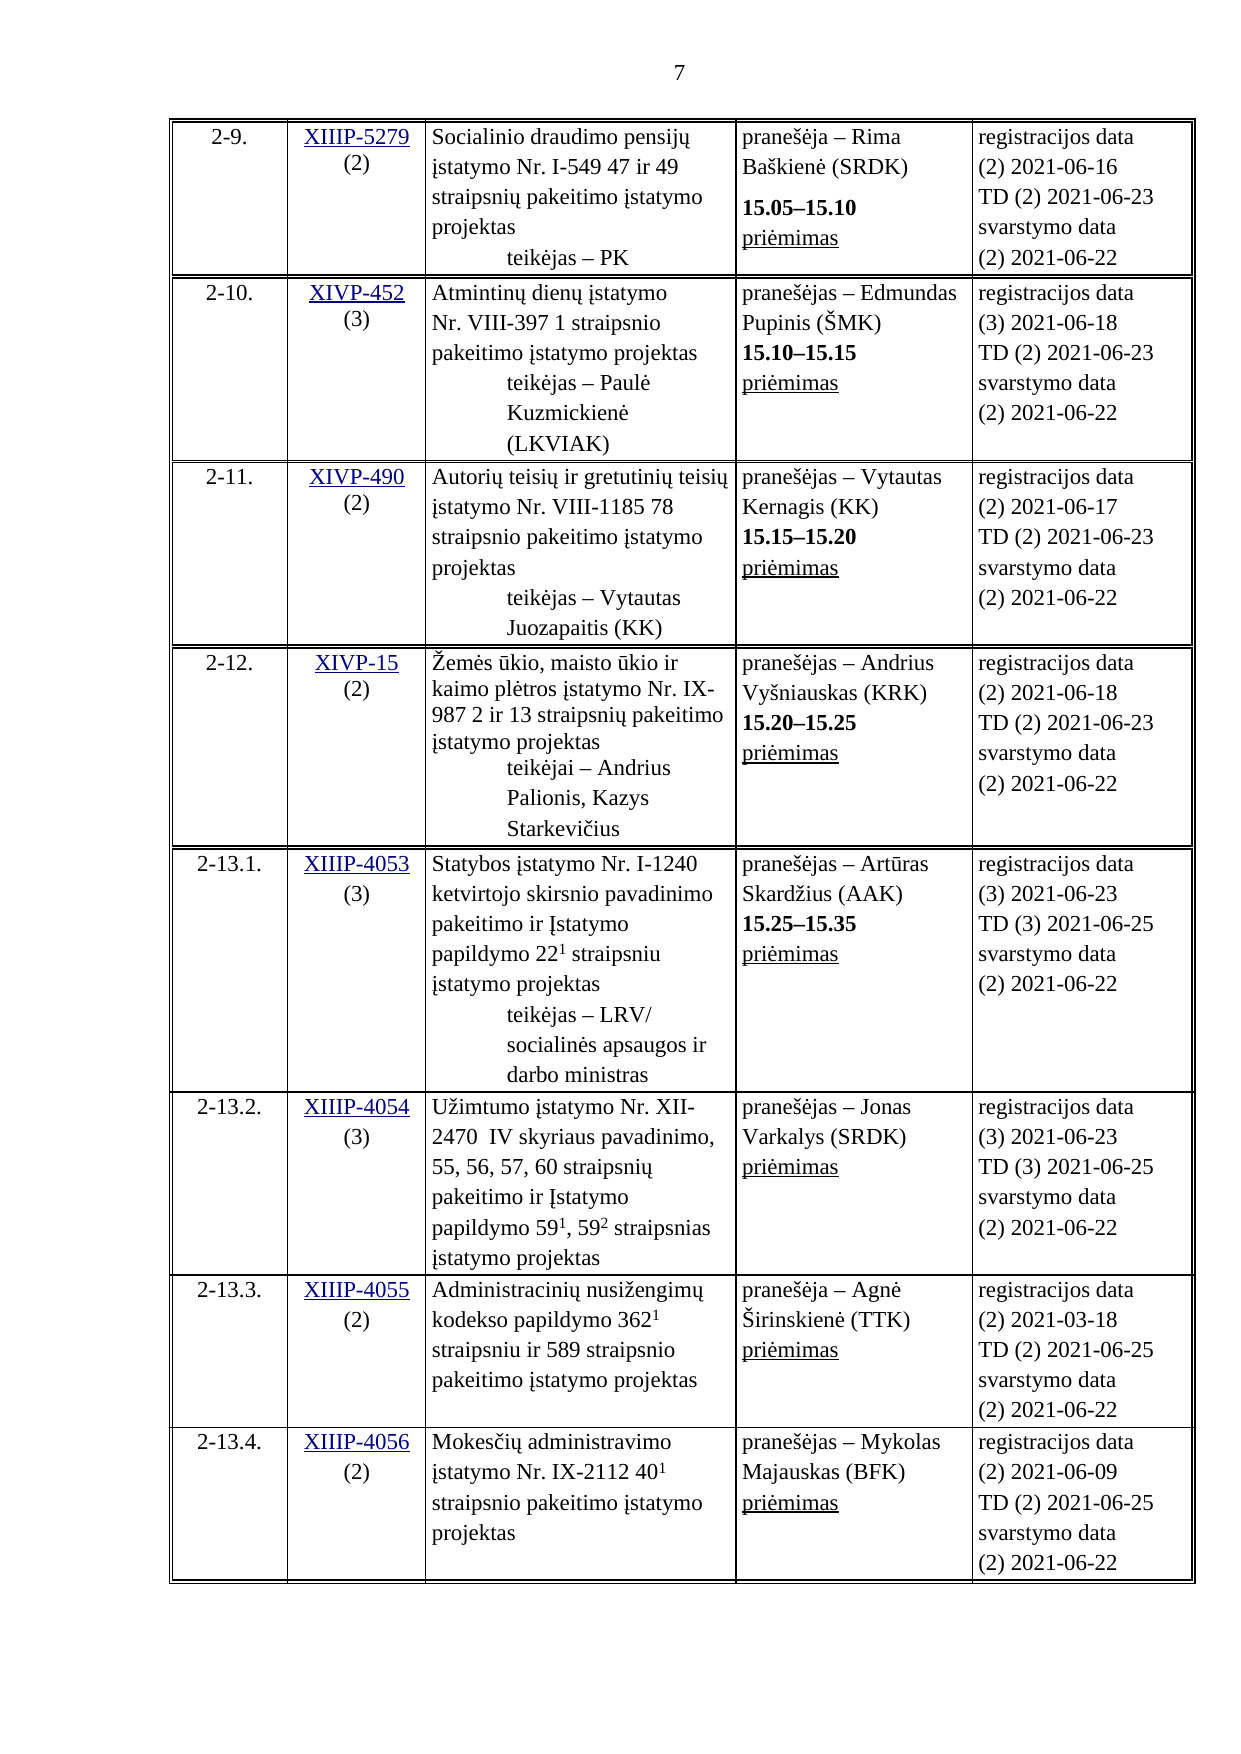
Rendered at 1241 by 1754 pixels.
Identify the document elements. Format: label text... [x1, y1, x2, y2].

table_cell 2-13.2. [173, 1093, 287, 1274]
table_cell pranešėja – Rima Baškienė (SRDK) 15.05–15.10 priėmimas [737, 123, 972, 274]
table_cell 2-13.4. [173, 1428, 287, 1579]
table_cell [1196, 1427, 1240, 1579]
table_cell Mokesčių administravimo įstatymo Nr. IX-2112 401 straipsnio pakeitimo įstatymo projektas [426, 1428, 735, 1579]
table_cell 2-11. [173, 463, 287, 644]
table_cell XIIIP-4055 (2) [288, 1276, 425, 1427]
table_cell pranešėjas – Edmundas Pupinis (ŠMK) 15.10–15.15 priėmimas [737, 279, 972, 460]
table_cell pranešėjas – Mykolas Majauskas (BFK) priėmimas [737, 1428, 972, 1579]
table_cell 2-13.1. [173, 850, 287, 1091]
table_cell 2-9. [173, 123, 287, 274]
table_cell Užimtumo įstatymo Nr. XII-2470 IV skyriaus pavadinimo, 55, 56, 57, 60 straipsnių pakeitimo ir Įstatymo papildymo 591, 592 straipsnias įstatymo projektas [426, 1093, 735, 1274]
table_cell registracijos data (2) 2021-03-18 TD (2) 2021-06-25 svarstymo data (2) 2021-06-22 [973, 1276, 1191, 1427]
table_cell Socialinio draudimo pensijų įstatymo Nr. I-549 47 ir 49 straipsnių pakeitimo įstatymo projektas teikėjas – PK [426, 123, 735, 274]
table_cell pranešėjas – Jonas Varkalys (SRDK) priėmimas [737, 1093, 972, 1274]
table_cell Administracinių nusižengimų kodekso papildymo 3621 straipsniu ir 589 straipsnio pakeitimo įstatymo projektas [426, 1276, 735, 1427]
table_cell pranešėjas – Vytautas Kernagis (KK) 15.15–15.20 priėmimas [737, 463, 972, 644]
table_cell XIIIP-4054 (3) [288, 1093, 425, 1274]
table_cell XIIIP-4053 (3) [288, 850, 425, 1091]
table_cell Autorių teisių ir gretutinių teisių įstatymo Nr. VIII-1185 78 straipsnio pakeitimo įstatymo projektas teikėjas – Vytautas Juozapaitis (KK) [426, 463, 735, 644]
table_cell XIVP-490 (2) [288, 463, 425, 644]
table_cell registracijos data (3) 2021-06-23 TD (3) 2021-06-25 svarstymo data (2) 2021-06-22 [973, 1093, 1191, 1274]
table_cell Žemės ūkio, maisto ūkio ir kaimo plėtros įstatymo Nr. IX-987 2 ir 13 straipsnių pakeitimo įstatymo projektas teikėjai – Andrius Palionis, Kazys Starkevičius [426, 649, 735, 845]
table_cell XIVP-15 (2) [288, 649, 425, 845]
table_cell registracijos data (2) 2021-06-18 TD (2) 2021-06-23 svarstymo data (2) 2021-06-22 [973, 649, 1191, 845]
table_cell pranešėjas – Andrius Vyšniauskas (KRK) 15.20–15.25 priėmimas [737, 649, 972, 845]
table_cell [1196, 118, 1240, 274]
table_cell Atmintinų dienų įstatymo Nr. VIII-397 1 straipsnio pakeitimo įstatymo projektas teikėjas – Paulė Kuzmickienė (LKVIAK) [426, 279, 735, 460]
table_cell [1196, 274, 1240, 460]
table_cell 2-10. [173, 279, 287, 460]
table_cell registracijos data (2) 2021-06-16 TD (2) 2021-06-23 svarstymo data (2) 2021-06-22 [973, 123, 1191, 274]
table_cell registracijos data (2) 2021-06-09 TD (2) 2021-06-25 svarstymo data (2) 2021-06-22 [973, 1428, 1191, 1579]
table_cell XIIIP-5279 (2) [288, 123, 425, 274]
table_cell [1196, 1274, 1240, 1427]
table_cell [1196, 1091, 1240, 1274]
table_cell pranešėjas – Artūras Skardžius (AAK) 15.25–15.35 priėmimas [737, 850, 972, 1091]
table_cell registracijos data (3) 2021-06-18 TD (2) 2021-06-23 svarstymo data (2) 2021-06-22 [973, 279, 1191, 460]
table_cell [1196, 644, 1240, 845]
table_cell registracijos data (2) 2021-06-17 TD (2) 2021-06-23 svarstymo data (2) 2021-06-22 [973, 463, 1191, 644]
table_cell [1196, 460, 1240, 644]
table_cell XIVP-452 (3) [288, 279, 425, 460]
table_cell XIIIP-4056 (2) [288, 1428, 425, 1579]
table_cell [1196, 845, 1240, 1091]
table_cell 2-12. [173, 649, 287, 845]
table_cell 2-13.3. [173, 1276, 287, 1427]
table_cell pranešėja – Agnė Širinskienė (TTK) priėmimas [737, 1276, 972, 1427]
table_cell Statybos įstatymo Nr. I-1240 ketvirtojo skirsnio pavadinimo pakeitimo ir Įstatymo papildymo 221 straipsniu įstatymo projektas teikėjas – LRV/ socialinės apsaugos ir darbo ministras [426, 850, 735, 1091]
table_cell registracijos data (3) 2021-06-23 TD (3) 2021-06-25 svarstymo data (2) 2021-06-22 [973, 850, 1191, 1091]
